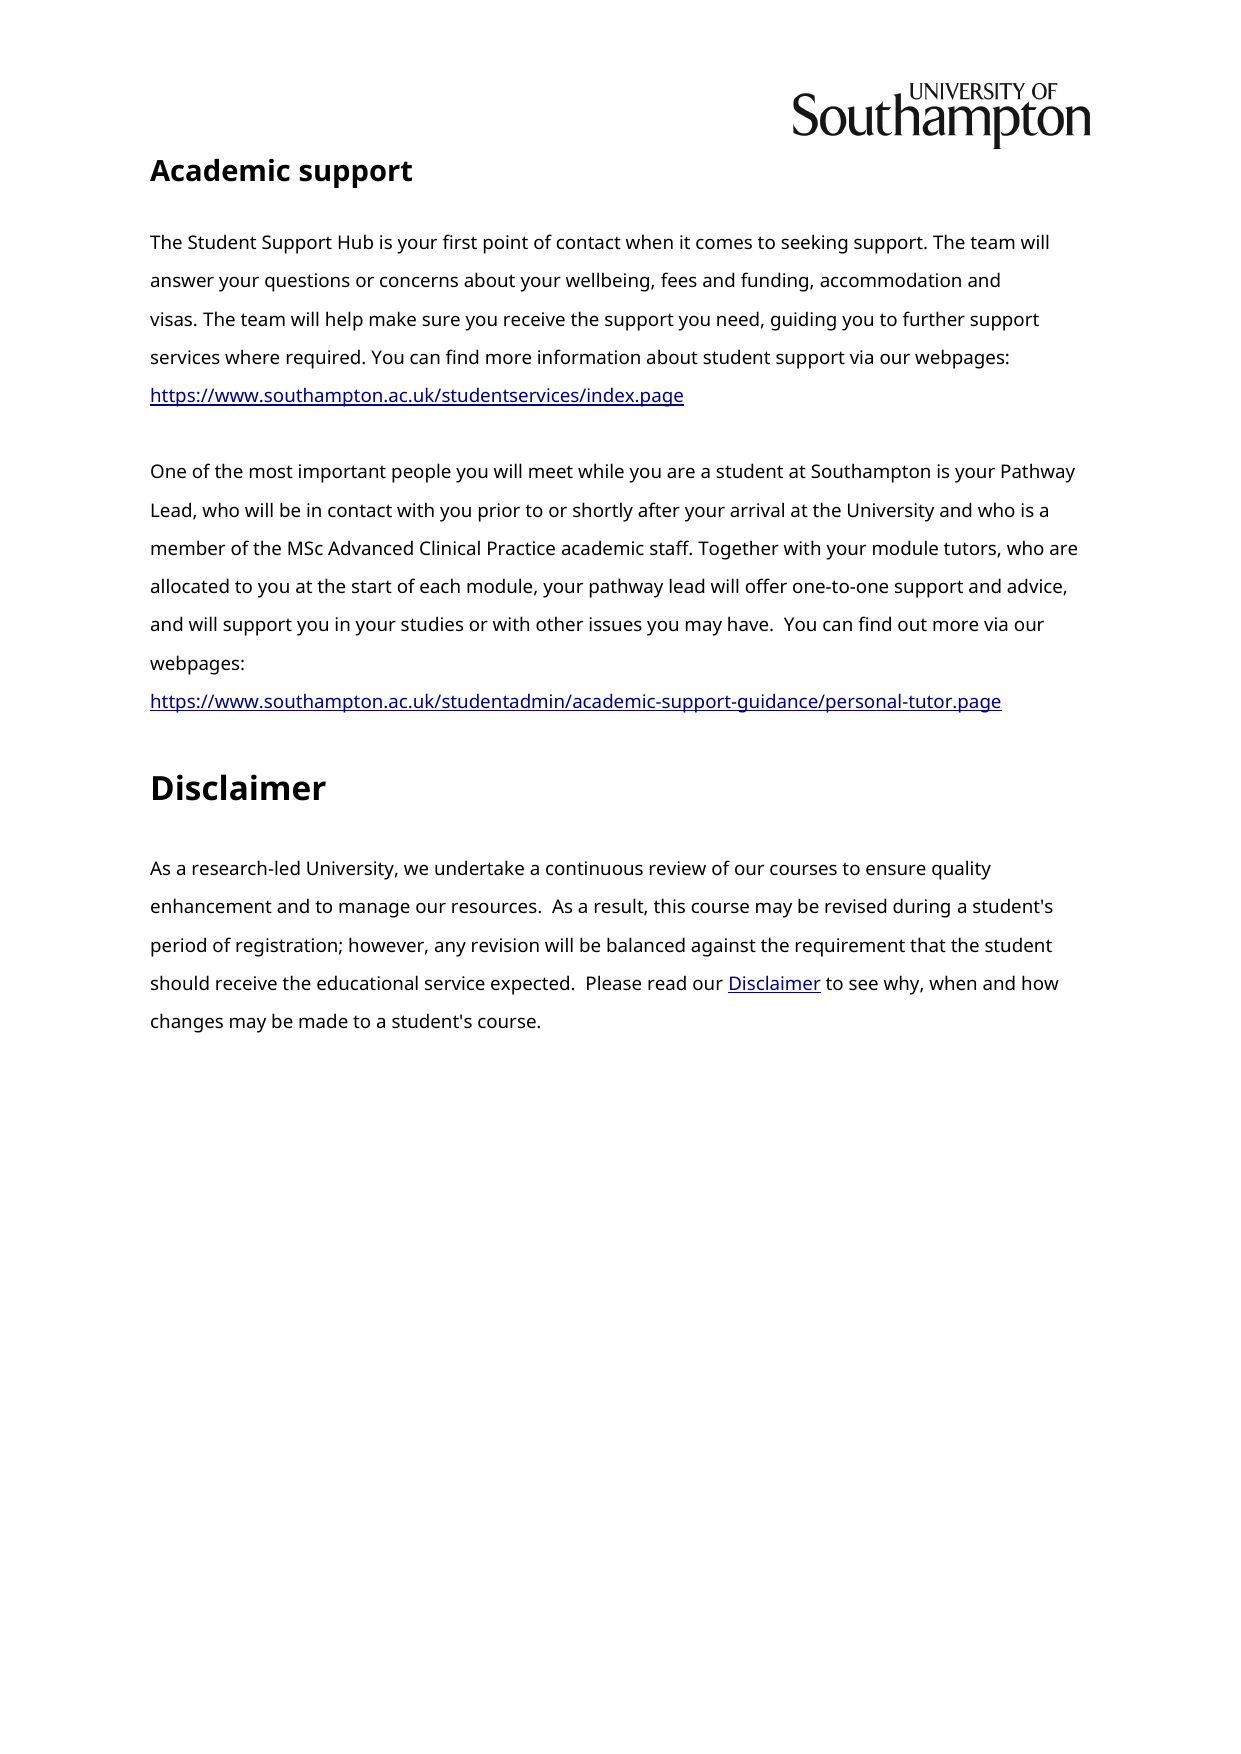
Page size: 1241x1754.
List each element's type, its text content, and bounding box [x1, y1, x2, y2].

text https://www.southampton.ac.uk/studentadmin/academic-support-guidance/personal-tutor.page [150, 688, 1090, 714]
subtitle Academic support [150, 150, 1090, 190]
text The Student Support Hub is your first point of contact when it comes to seeking support. The team will answer your questions or concerns about your wellbeing, fees and funding, accommodation and visas. The team will help make sure you receive the support you need, guiding you to further support services where required. You can find more information about student support via our webpages: [150, 229, 1090, 369]
text One of the most important people you will meet while you are a student at Southampton is your Pathway Lead, who will be in contact with you prior to or shortly after your arrival at the University and who is a member of the MSc Advanced Clinical Practice academic staff. Together with your module tutors, who are allocated to you at the start of each module, your pathway lead will offer one-to-one support and advice, and will support you in your studies or with other issues you may have. You can find out more via our webpages: [150, 459, 1090, 675]
text https://www.southampton.ac.uk/studentservices/index.page [150, 382, 1090, 408]
subtitle Disclaimer [150, 764, 1090, 810]
text As a research-led University, we undertake a continuous review of our courses to ensure quality enhancement and to manage our resources. As a result, this course may be revised during a student's period of registration; however, any revision will be balanced against the requirement that the student should receive the educational service expected. Please read our Disclaimer to see why, when and how changes may be made to a student's course. [150, 855, 1090, 1034]
